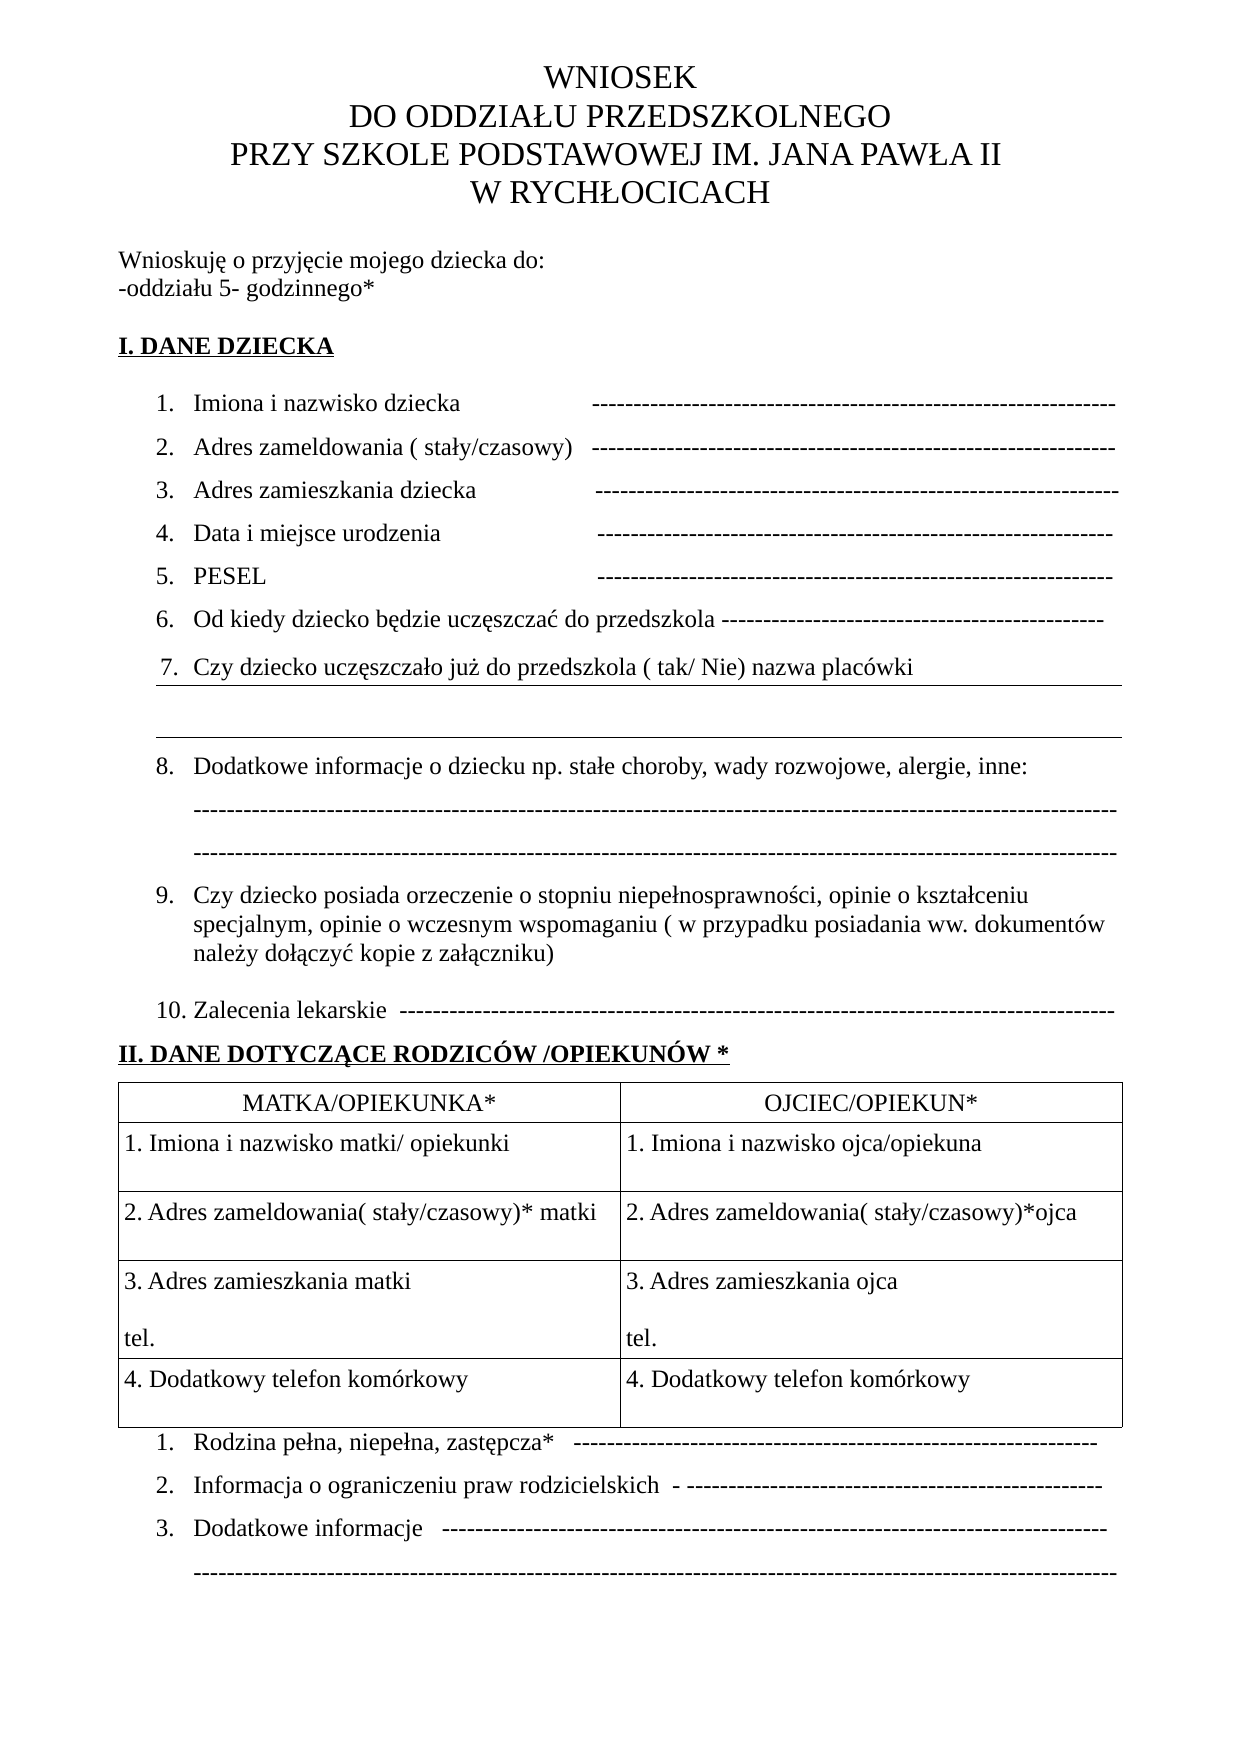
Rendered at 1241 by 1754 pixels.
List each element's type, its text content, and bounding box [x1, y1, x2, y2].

text PRZY SZKOLE PODSTAWOWEJ IM. JANA PAWŁA II [118, 134, 1122, 173]
table_cell 2. Adres zameldowania( stały/czasowy)* matki [119, 1192, 620, 1260]
table_cell 3. Adres zamieszkania matki tel. [119, 1261, 620, 1358]
text WNIOSEK [118, 58, 1122, 96]
text II. DANE DOTYCZĄCE RODZICÓW /OPIEKUNÓW * [118, 1039, 1122, 1067]
list ------------------------------------------------------------------------------------------------------------------------------------------------------------------------------------------------------------------------------ [156, 794, 1122, 866]
table_cell 2. Adres zameldowania( stały/czasowy)*ojca [621, 1192, 1122, 1260]
list Czy dziecko uczęszczało już do przedszkola ( tak/ Nie) nazwa placówki [156, 647, 1122, 685]
list Informacja o ograniczeniu praw rodzicielskich - -------------------------------------------------- [156, 1470, 1122, 1499]
table_header OJCIEC/OPIEKUN* [621, 1083, 1122, 1122]
table_header MATKA/OPIEKUNKA* [119, 1083, 620, 1122]
list Adres zamieszkania dziecka --------------------------------------------------------------- [156, 475, 1122, 503]
list PESEL -------------------------------------------------------------- [156, 561, 1122, 590]
table_cell 1. Imiona i nazwisko ojca/opiekuna [621, 1123, 1122, 1191]
text W RYCHŁOCICACH [118, 173, 1122, 211]
list Dodatkowe informacje -------------------------------------------------------------------------------- --------------------------------------------------------------------------------------------------------------- [156, 1513, 1122, 1585]
list Imiona i nazwisko dziecka --------------------------------------------------------------- [156, 388, 1122, 417]
table_cell 4. Dodatkowy telefon komórkowy [621, 1359, 1122, 1427]
list Adres zameldowania ( stały/czasowy) --------------------------------------------------------------- [156, 432, 1122, 460]
list Rodzina pełna, niepełna, zastępcza* --------------------------------------------------------------- [156, 1428, 1122, 1456]
table_cell 4. Dodatkowy telefon komórkowy [119, 1359, 620, 1427]
list Zalecenia lekarskie -------------------------------------------------------------------------------------- [156, 996, 1122, 1024]
list Od kiedy dziecko będzie uczęszczać do przedszkola ---------------------------------------------- [156, 604, 1122, 633]
text -oddziału 5- godzinnego* [118, 273, 1122, 302]
list Dodatkowe informacje o dziecku np. stałe choroby, wady rozwojowe, alergie, inne: [156, 751, 1122, 780]
text DO ODDZIAŁU PRZEDSZKOLNEGO [118, 96, 1122, 134]
table_cell 1. Imiona i nazwisko matki/ opiekunki [119, 1123, 620, 1191]
list Czy dziecko posiada orzeczenie o stopniu niepełnosprawności, opinie o kształceniu specjalnym, opinie o wczesnym wspomaganiu ( w przypadku posiadania ww. dokumentów należy dołączyć kopie z załączniku) [156, 881, 1122, 967]
text I. DANE DZIECKA [118, 331, 1122, 360]
table_cell 3. Adres zamieszkania ojca tel. [621, 1261, 1122, 1358]
list Data i miejsce urodzenia -------------------------------------------------------------- [156, 518, 1122, 547]
text Wnioskuję o przyjęcie mojego dziecka do: [118, 245, 1122, 273]
